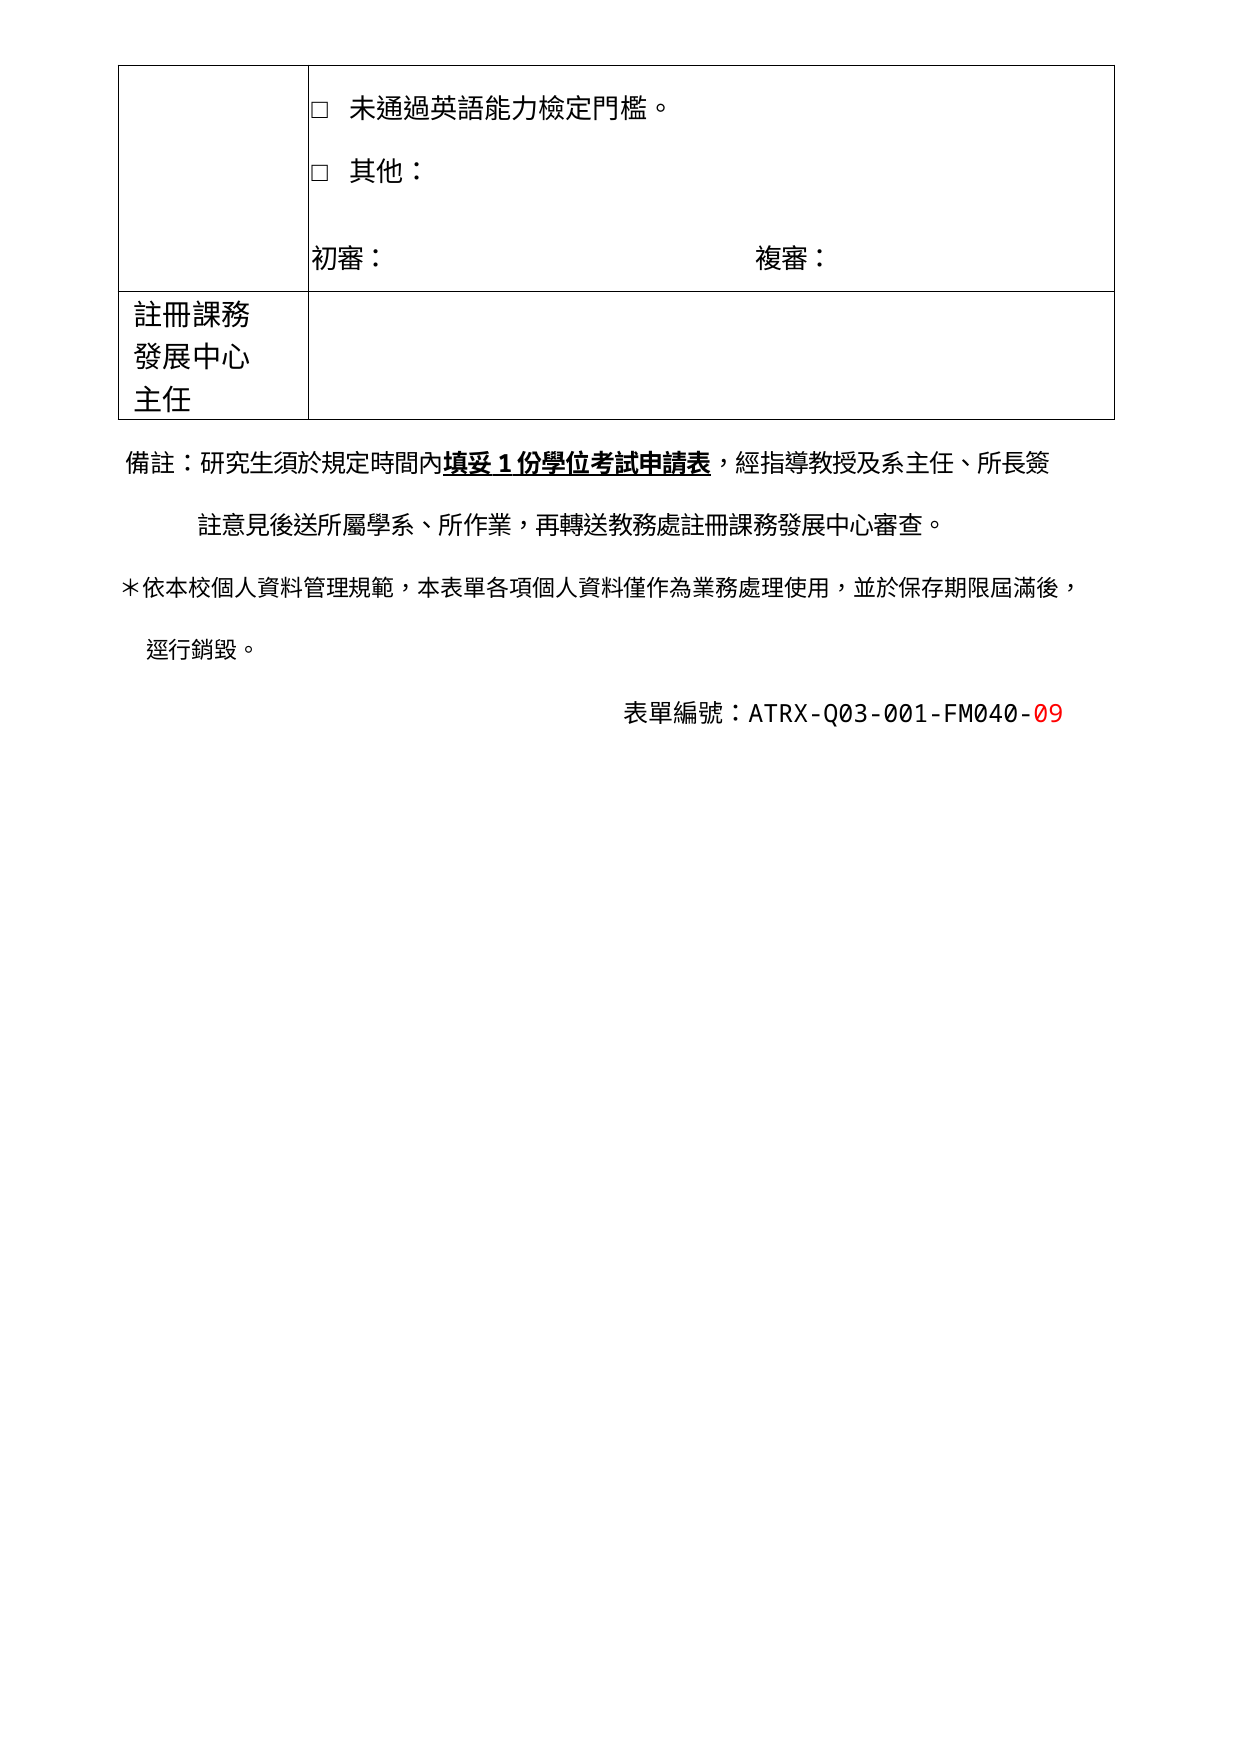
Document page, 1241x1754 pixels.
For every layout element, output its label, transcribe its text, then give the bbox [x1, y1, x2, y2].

text 備註：研究生須於規定時間內填妥1份學位考試申請表，經指導教授及系主任、所長簽註意見後送所屬學系、所作業，再轉送教務處註冊課務發展中心審查。 [126, 420, 1069, 544]
table_cell 必修科目修畢、畢業學分修足，博士班研究生且資格考核通過。 尚有必修科目 學分修習中，俟及格後始得進行考試。 尚有畢業學分 學分修習中，俟及格後始得進行考試。 未通過英語能力檢定門檻。 其他： 初審： 複審： [309, 66, 1114, 291]
table_cell [309, 292, 1114, 418]
table_cell [119, 66, 308, 291]
text 表單編號：ATRX-Q03-001-FM040-09 [126, 669, 1063, 732]
text ＊依本校個人資料管理規範，本表單各項個人資料僅作為業務處理使用，並於保存期限屆滿後，逕行銷毀。 [119, 544, 1069, 669]
table_cell 註冊課務 發展中心 主任 [119, 292, 308, 418]
